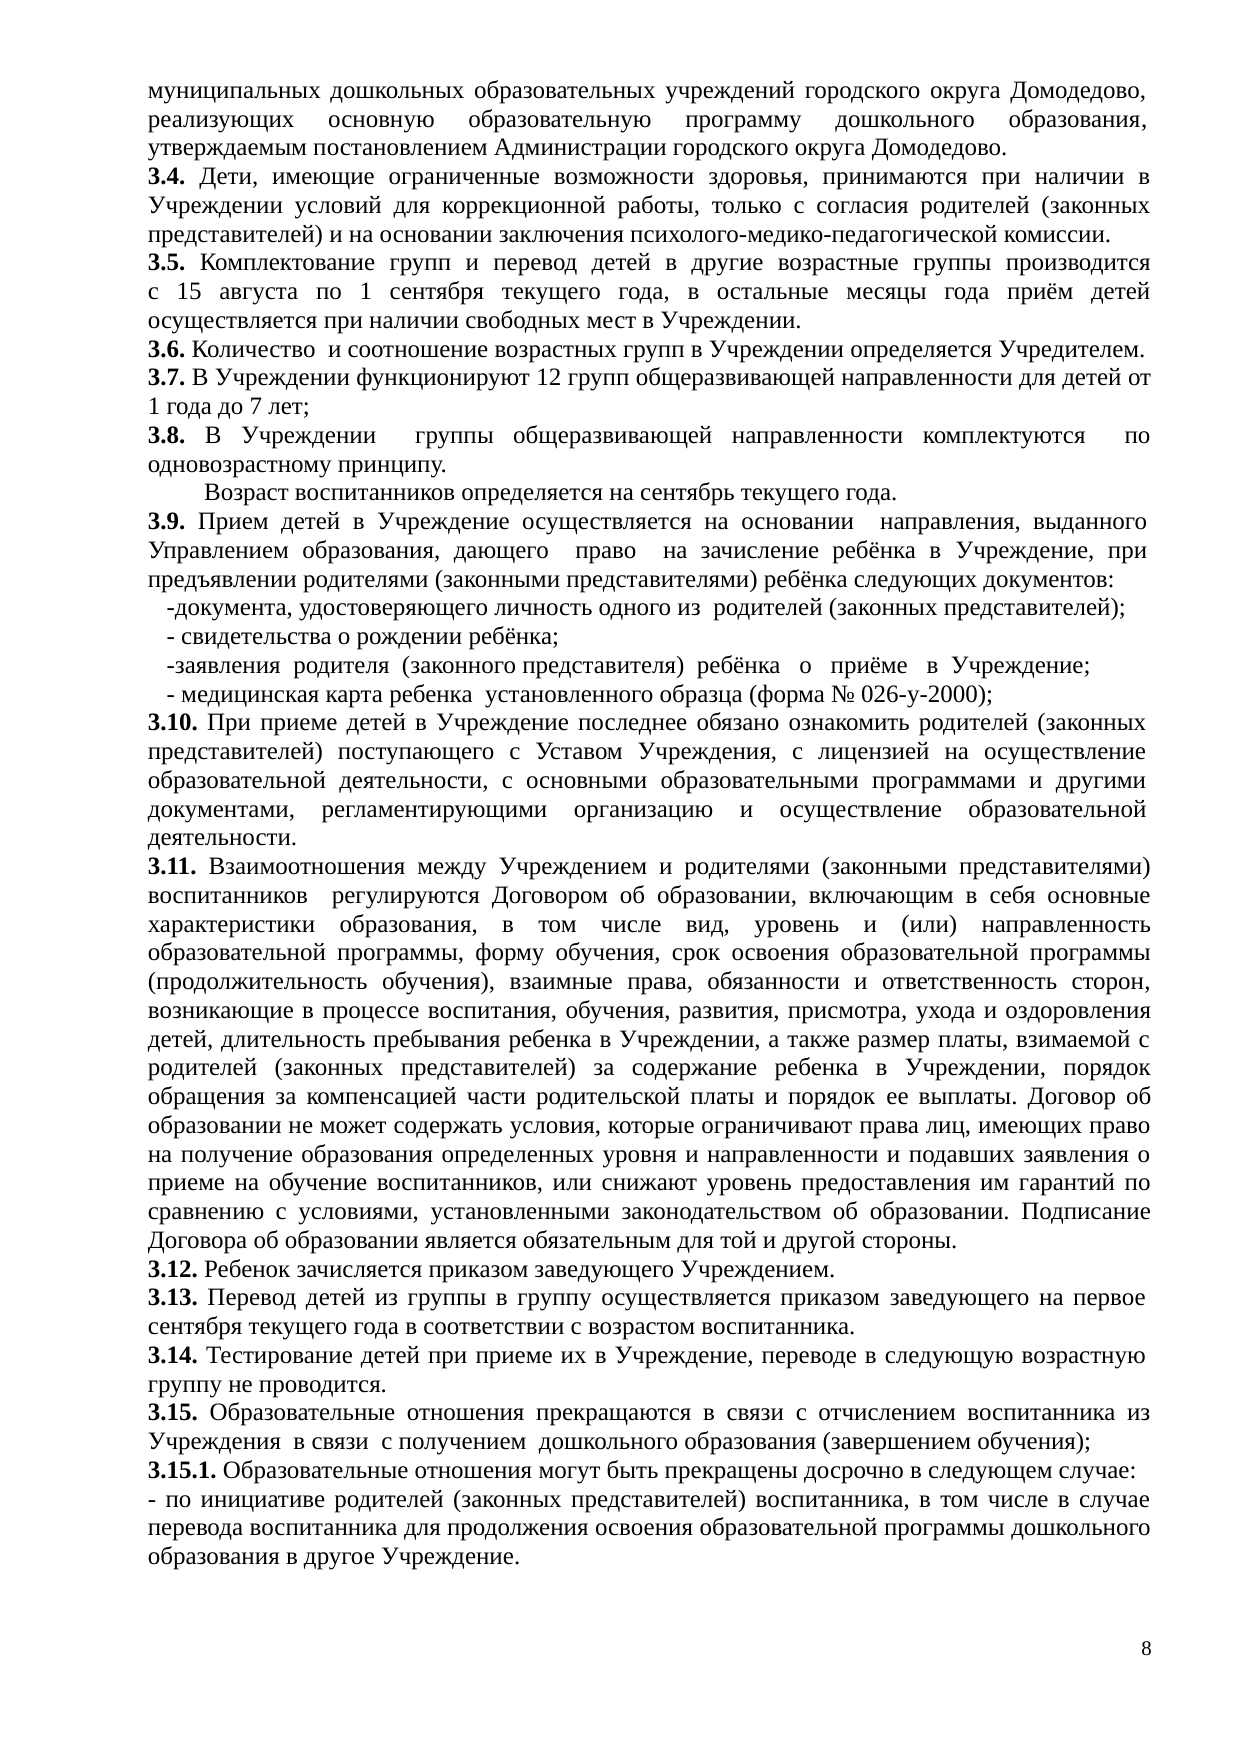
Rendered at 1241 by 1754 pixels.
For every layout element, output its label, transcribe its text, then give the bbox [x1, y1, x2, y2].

text Возраст воспитанников определяется на сентябрь текущего года. [148, 477, 1152, 506]
text 3.15.1. Образовательные отношения могут быть прекращены досрочно в следующем случае: [148, 1455, 1152, 1484]
text 3.15. Образовательные отношения прекращаются в связи с отчислением воспитанника из Учреждения в связи с получением дошкольного образования (завершением обучения); [148, 1397, 1152, 1455]
text 3.11. Взаимоотношения между Учреждением и родителями (законными представителями) воспитанников регулируются Договором об образовании, включающим в себя основные характеристики образования, в том числе вид, уровень и (или) направленность образовательной программы, форму обучения, срок освоения образовательной программы (продолжительность обучения), взаимные права, обязанности и ответственность сторон, возникающие в процессе воспитания, обучения, развития, присмотра, ухода и оздоровления детей, длительность пребывания ребенка в Учреждении, а также размер платы, взимаемой с родителей (законных представителей) за содержание ребенка в Учреждении, порядок обращения за компенсацией части родительской платы и порядок ее выплаты. Договор об образовании не может содержать условия, которые ограничивают права лиц, имеющих право на получение образования определенных уровня и направленности и подавших заявления о приеме на обучение воспитанников, или снижают уровень предоставления им гарантий по сравнению с условиями, установленными законодательством об образовании. Подписание Договора об образовании является обязательным для той и другой стороны. [148, 851, 1152, 1254]
text 3.5. Комплектование групп и перевод детей в другие возрастные группы производится с 15 августа по 1 сентября текущего года, в остальные месяцы года приём детей осуществляется при наличии свободных мест в Учреждении. [148, 247, 1152, 334]
text 3.8. В Учреждении группы общеразвивающей направленности комплектуются по одновозрастному принципу. [148, 420, 1152, 477]
text 3.13. Перевод детей из группы в группу осуществляется приказом заведующего на первое сентября текущего года в соответствии с возрастом воспитанника. [148, 1282, 1147, 1340]
text -документа, удостоверяющего личность одного из родителей (законных представителей); [166, 592, 1152, 621]
text 3.6. Количество и соотношение возрастных групп в Учреждении определяется Учредителем. [148, 334, 1152, 362]
text - свидетельства о рождении ребёнка; [148, 621, 1152, 650]
text -заявления родителя (законного представителя) ребёнка о приёме в Учреждение; [166, 650, 1152, 679]
text 3.10. При приеме детей в Учреждение последнее обязано ознакомить родителей (законных представителей) поступающего с Уставом Учреждения, с лицензией на осуществление образовательной деятельности, с основными образовательными программами и другими документами, регламентирующими организацию и осуществление образовательной деятельности. [148, 707, 1147, 851]
text муниципальных дошкольных образовательных учреждений городского округа Домодедово, реализующих основную образовательную программу дошкольного образования, утверждаемым постановлением Администрации городского округа Домодедово. [148, 75, 1147, 161]
text 3.9. Прием детей в Учреждение осуществляется на основании направления, выданного Управлением образования, дающего право на зачисление ребёнка в Учреждение, при предъявлении родителями (законными представителями) ребёнка следующих документов: [148, 506, 1147, 592]
text 3.4. Дети, имеющие ограниченные возможности здоровья, принимаются при наличии в Учреждении условий для коррекционной работы, только с согласия родителей (законных представителей) и на основании заключения психолого-медико-педагогической комиссии. [148, 161, 1152, 247]
text 3.12. Ребенок зачисляется приказом заведующего Учреждением. [148, 1254, 1147, 1282]
text 3.7. В Учреждении функционируют 12 групп общеразвивающей направленности для детей от 1 года до 7 лет; [148, 362, 1152, 420]
text - по инициативе родителей (законных представителей) воспитанника, в том числе в случае перевода воспитанника для продолжения освоения образовательной программы дошкольного образования в другое Учреждение. [148, 1484, 1152, 1570]
text 3.14. Тестирование детей при приеме их в Учреждение, переводе в следующую возрастную группу не проводится. [148, 1340, 1147, 1397]
text - медицинская карта ребенка установленного образца (форма № 026-у-2000); [166, 679, 1152, 707]
